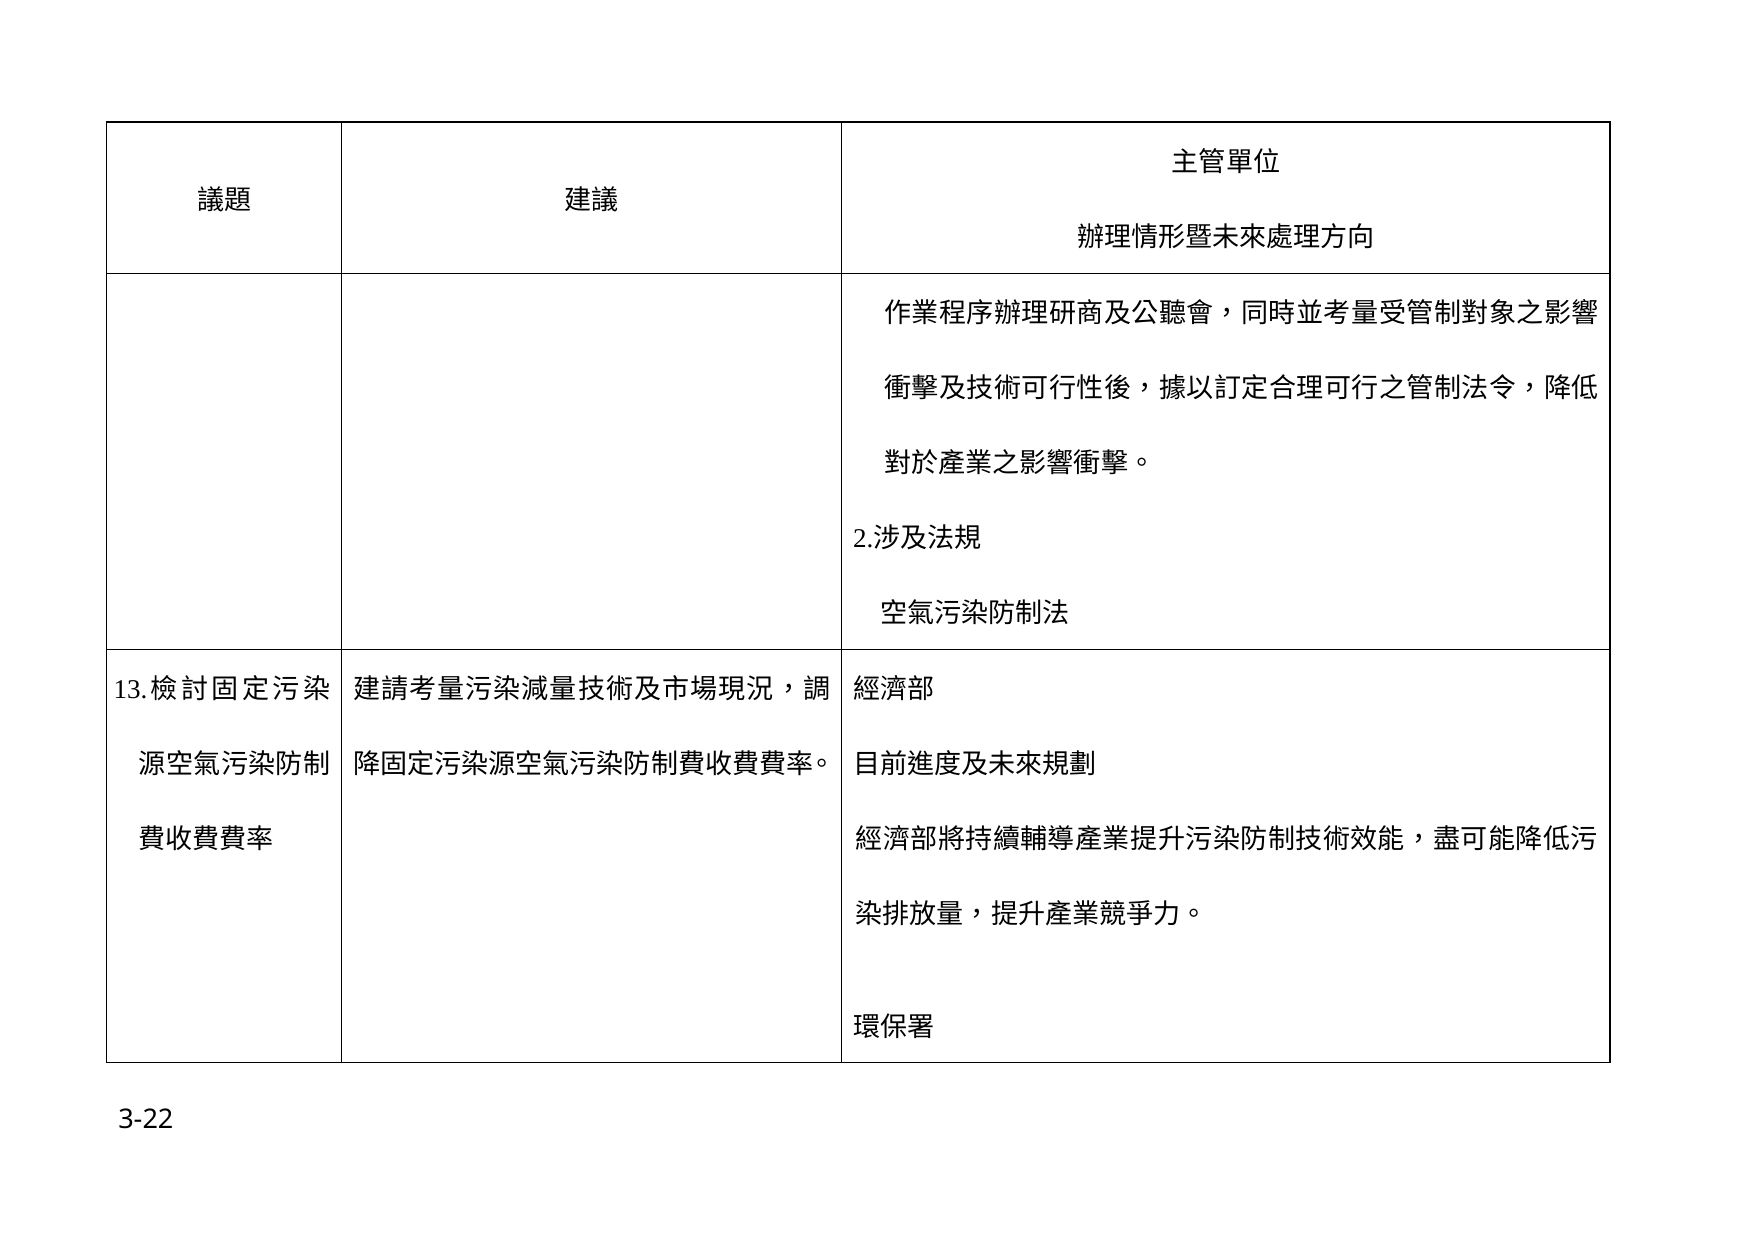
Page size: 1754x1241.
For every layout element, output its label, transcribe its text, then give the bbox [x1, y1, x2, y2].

table_cell [107, 274, 341, 648]
table_header 建議 [342, 123, 841, 272]
table_header 主管單位 辦理情形暨未來處理方向 [842, 123, 1609, 272]
table_cell 經濟部 目前進度及未來規劃 經濟部將持續輔導產業提升污染防制技術效能，盡可能降低污染排放量，提升產業競爭力。 環保署 1.目前進度及未來規劃 費率的研定係依空氣污染防制法第17條第2項規定，依空氣品質現況、污染源、污染物及污染防制成本定之，是以，現行徵收之費率皆係依防制區等級、秋冬及春夏季、每季之排放量大小，及國內具規模對象之污染防制設備操作維護及建置成本予以研定。 另有關現行空污費費率與防制成本資訊，本署已請各地方環保局持續調查各種污染物之防制設備成本資料，後續亦將持續蒐集相關資料，以反映實際防制成本並據以作為費率研訂之參考。 2.涉及法規 空氣污染防制法 [842, 650, 1609, 1062]
table_cell 建請考量污染減量技術及市場現況，調降固定污染源空氣污染防制費收費費率。 [342, 650, 841, 1062]
table_header 議題 [107, 123, 341, 272]
table_cell [342, 274, 841, 648]
table_cell 作業程序辦理研商及公聽會，同時並考量受管制對象之影響衝擊及技術可行性後，據以訂定合理可行之管制法令，降低對於產業之影響衝擊。 2.涉及法規 空氣污染防制法 [842, 274, 1609, 648]
table_cell 13.檢討固定污染源空氣污染防制費收費費率 [107, 650, 341, 1062]
